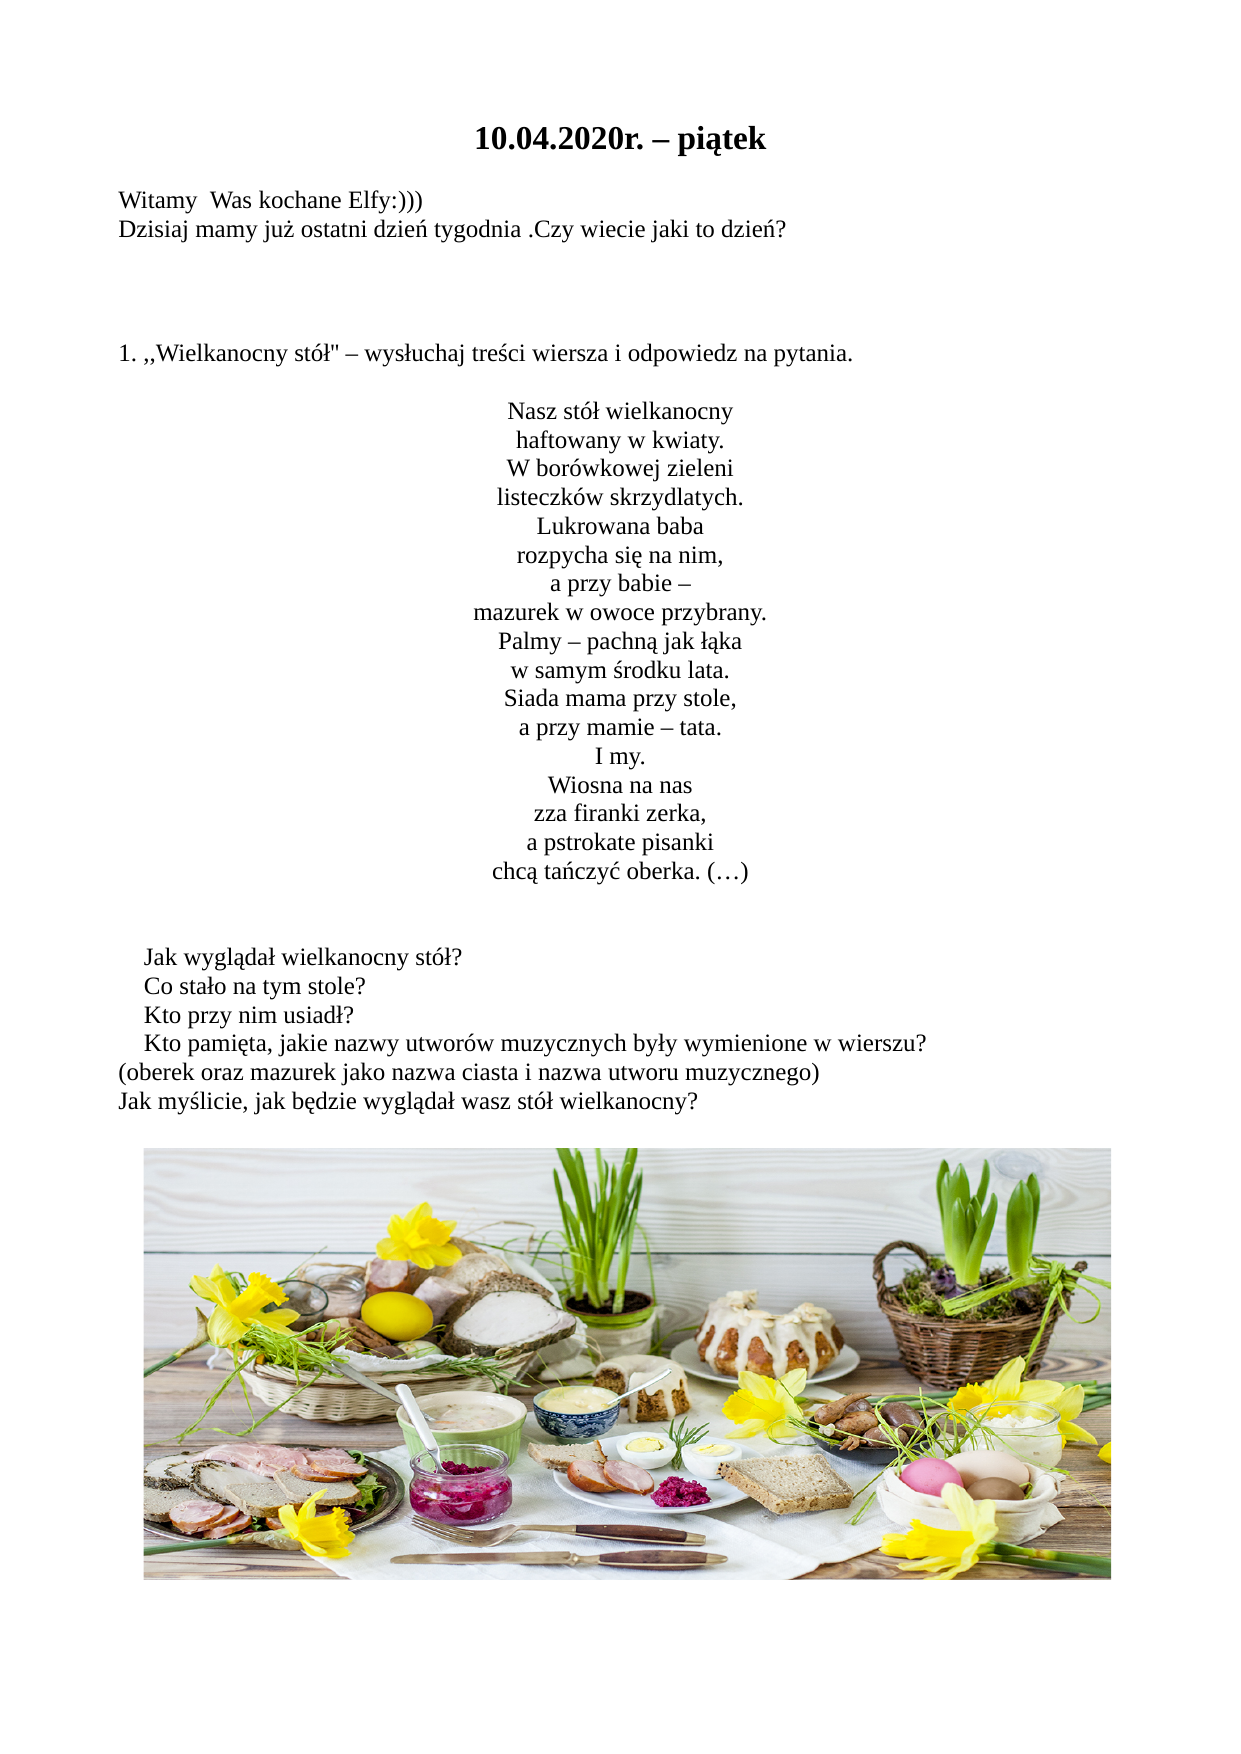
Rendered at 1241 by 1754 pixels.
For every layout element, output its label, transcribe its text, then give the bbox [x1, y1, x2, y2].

text Dzisiaj mamy już ostatni dzień tygodnia .Czy wiecie jaki to dzień? [118, 214, 1122, 243]
text Jak myślicie, jak będzie wyglądał wasz stół wielkanocny? [118, 1086, 1122, 1115]
text I my. [118, 741, 1122, 770]
text 1. ,,Wielkanocny stół'' – wysłuchaj treści wiersza i odpowiedz na pytania. [118, 338, 1122, 367]
text a przy babie – [118, 568, 1122, 597]
text Nasz stół wielkanocny [118, 396, 1122, 425]
text chcą tańczyć oberka. (…) [118, 856, 1122, 885]
text rozpycha się na nim, [118, 540, 1122, 568]
text Wiosna na nas [118, 770, 1122, 798]
text a pstrokate pisanki [118, 827, 1122, 856]
text listeczków skrzydlatych. [118, 482, 1122, 511]
text Siada mama przy stole, [118, 683, 1122, 712]
text Witamy Was kochane Elfy:))) [118, 185, 1122, 214]
text haftowany w kwiaty. [118, 425, 1122, 453]
text (oberek oraz mazurek jako nazwa ciasta i nazwa utworu muzycznego) [118, 1057, 1122, 1086]
text  Kto pamięta, jakie nazwy utworów muzycznych były wymienione w wierszu? [118, 1028, 1122, 1057]
text Lukrowana baba [118, 511, 1122, 540]
text Palmy – pachną jak łąka [118, 626, 1122, 655]
text zza firanki zerka, [118, 798, 1122, 827]
text W borówkowej zieleni [118, 453, 1122, 482]
picture [143, 1148, 1112, 1580]
text w samym środku lata. [118, 655, 1122, 683]
text  Jak wyglądał wielkanocny stół? [118, 942, 1122, 971]
text  Co stało na tym stole? [118, 971, 1122, 1000]
text  Kto przy nim usiadł? [118, 1000, 1122, 1028]
text 10.04.2020r. – piątek [118, 118, 1122, 156]
text mazurek w owoce przybrany. [118, 597, 1122, 626]
text a przy mamie – tata. [118, 712, 1122, 741]
